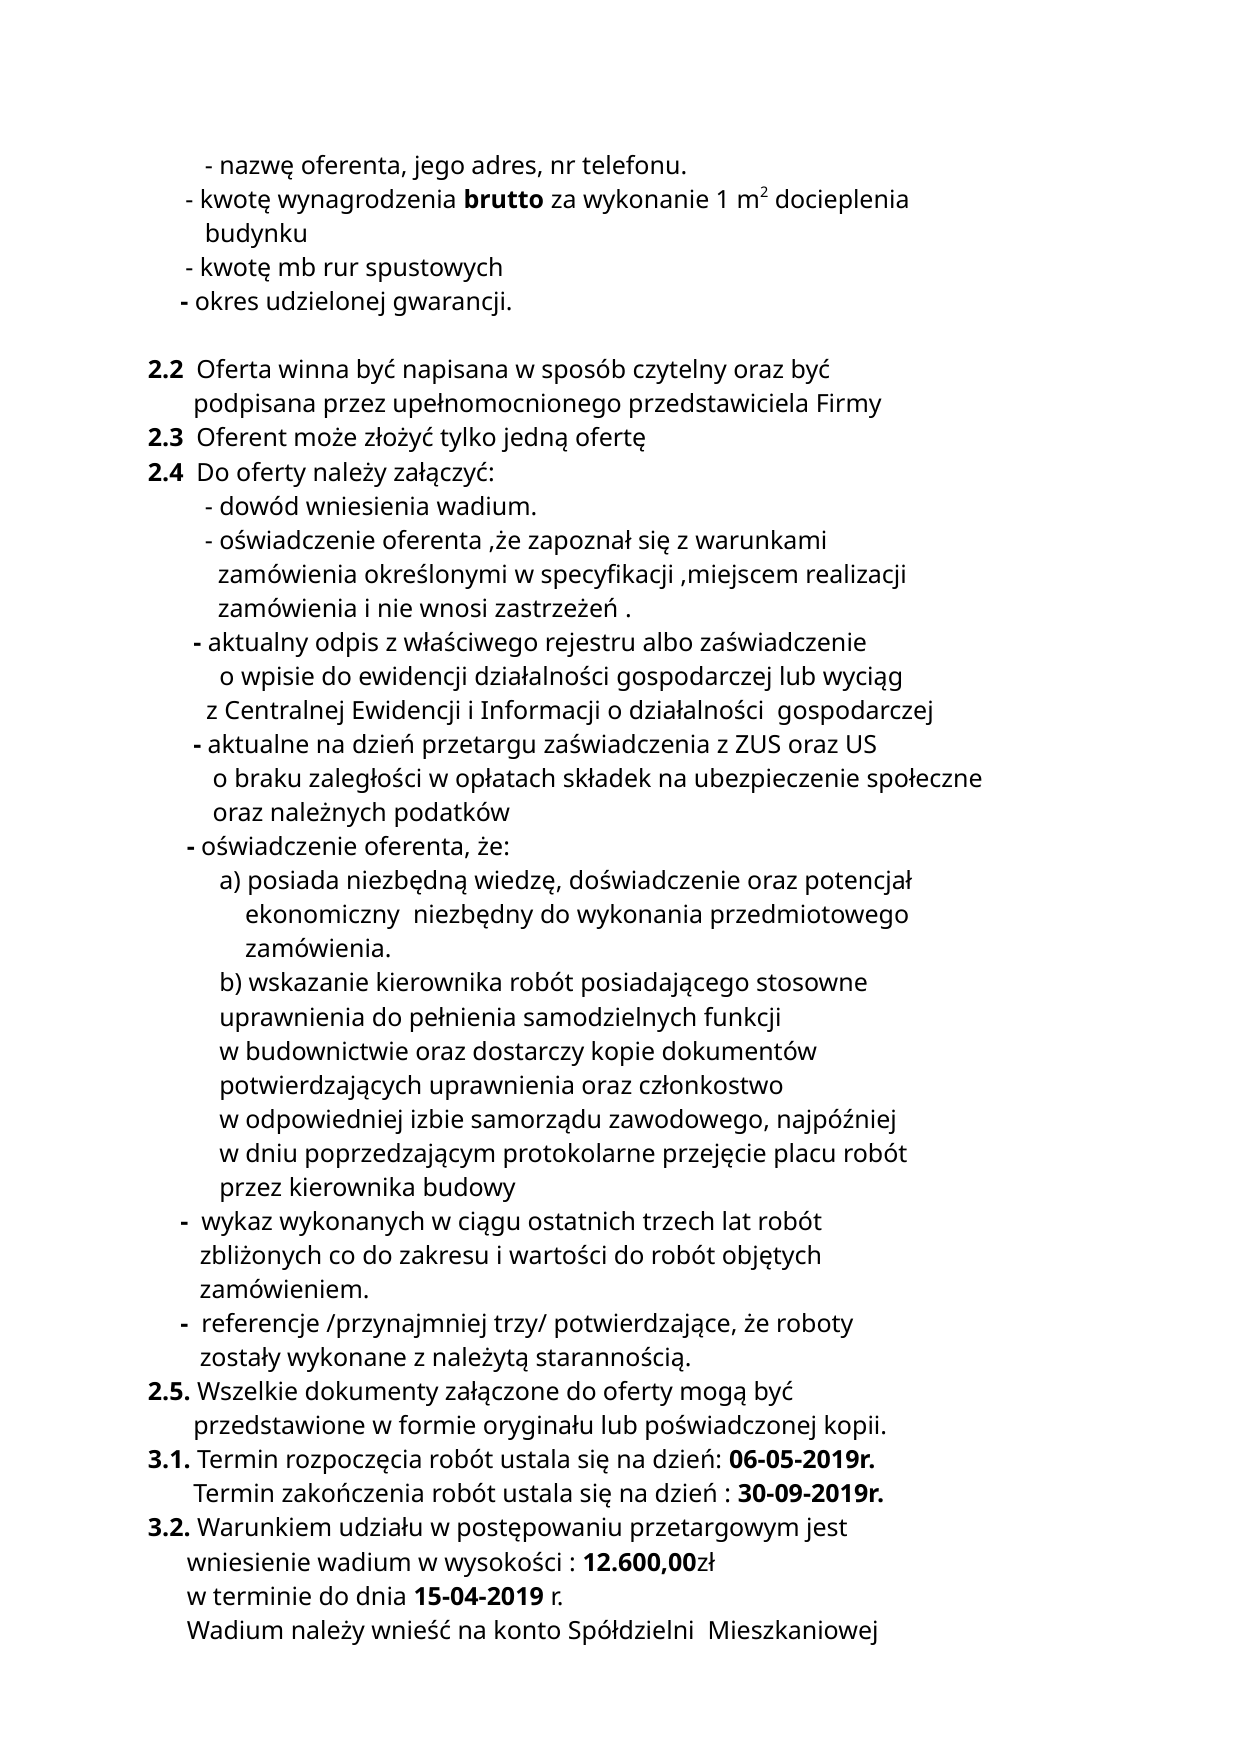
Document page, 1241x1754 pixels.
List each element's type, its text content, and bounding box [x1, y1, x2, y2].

text budynku [185, 216, 1093, 250]
text - dowód wniesienia wadium. [185, 488, 1093, 522]
text o braku zaległości w opłatach składek na ubezpieczenie społeczne oraz należnych podatków [148, 761, 1093, 829]
text - kwotę wynagrodzenia brutto za wykonanie 1 m2 docieplenia [185, 182, 1093, 216]
text - okres udzielonej gwarancji. [148, 284, 1093, 318]
text podpisana przez upełnomocnionego przedstawiciela Firmy [148, 386, 1093, 420]
text - wykaz wykonanych w ciągu ostatnich trzech lat robót [148, 1203, 1093, 1238]
text ekonomiczny niezbędny do wykonania przedmiotowego [148, 897, 1093, 931]
text 2.3 Oferent może złożyć tylko jedną ofertę [148, 420, 1093, 454]
text a) posiada niezbędną wiedzę, doświadczenie oraz potencjał [148, 863, 1093, 897]
text 2.5. Wszelkie dokumenty załączone do oferty mogą być [148, 1374, 1093, 1408]
text w terminie do dnia 15-04-2019 r. [148, 1578, 1093, 1612]
text o wpisie do ewidencji działalności gospodarczej lub wyciąg z Centralnej Ewidencji i Informacji o działalności gospodarczej [148, 658, 1093, 727]
text - aktualny odpis z właściwego rejestru albo zaświadczenie [148, 624, 1093, 658]
text - oświadczenie oferenta ,że zapoznał się z warunkami zamówienia określonymi w specyfikacji ,miejscem realizacji zamówienia i nie wnosi zastrzeżeń . [185, 522, 1093, 624]
text - kwotę mb rur spustowych [185, 250, 1093, 284]
text 3.1. Termin rozpoczęcia robót ustala się na dzień: 06-05-2019r. [148, 1442, 1093, 1476]
text zbliżonych co do zakresu i wartości do robót objętych zamówieniem. [148, 1238, 1093, 1306]
text Wadium należy wnieść na konto Spółdzielni Mieszkaniowej [148, 1612, 1093, 1646]
text zostały wykonane z należytą starannością. [148, 1340, 1093, 1374]
text - oświadczenie oferenta, że: [148, 829, 1093, 863]
text Termin zakończenia robót ustala się na dzień : 30-09-2019r. [148, 1476, 1093, 1510]
text zamówienia. [148, 931, 1093, 965]
text - aktualne na dzień przetargu zaświadczenia z ZUS oraz US [148, 727, 1093, 761]
text 3.2. Warunkiem udziału w postępowaniu przetargowym jest [148, 1510, 1093, 1544]
text 2.4 Do oferty należy załączyć: [148, 454, 1093, 488]
text - nazwę oferenta, jego adres, nr telefonu. [185, 148, 1093, 182]
text przedstawione w formie oryginału lub poświadczonej kopii. [148, 1408, 1093, 1442]
text b) wskazanie kierownika robót posiadającego stosowne uprawnienia do pełnienia samodzielnych funkcji w budownictwie oraz dostarczy kopie dokumentów potwierdzających uprawnienia oraz członkostwo w odpowiedniej izbie samorządu zawodowego, najpóźniej w dniu poprzedzającym protokolarne przejęcie placu robót przez kierownika budowy [148, 965, 1093, 1203]
text 2.2 Oferta winna być napisana w sposób czytelny oraz być [148, 352, 1093, 386]
text wniesienie wadium w wysokości : 12.600,00zł [148, 1544, 1093, 1578]
text - referencje /przynajmniej trzy/ potwierdzające, że roboty [148, 1306, 1093, 1340]
